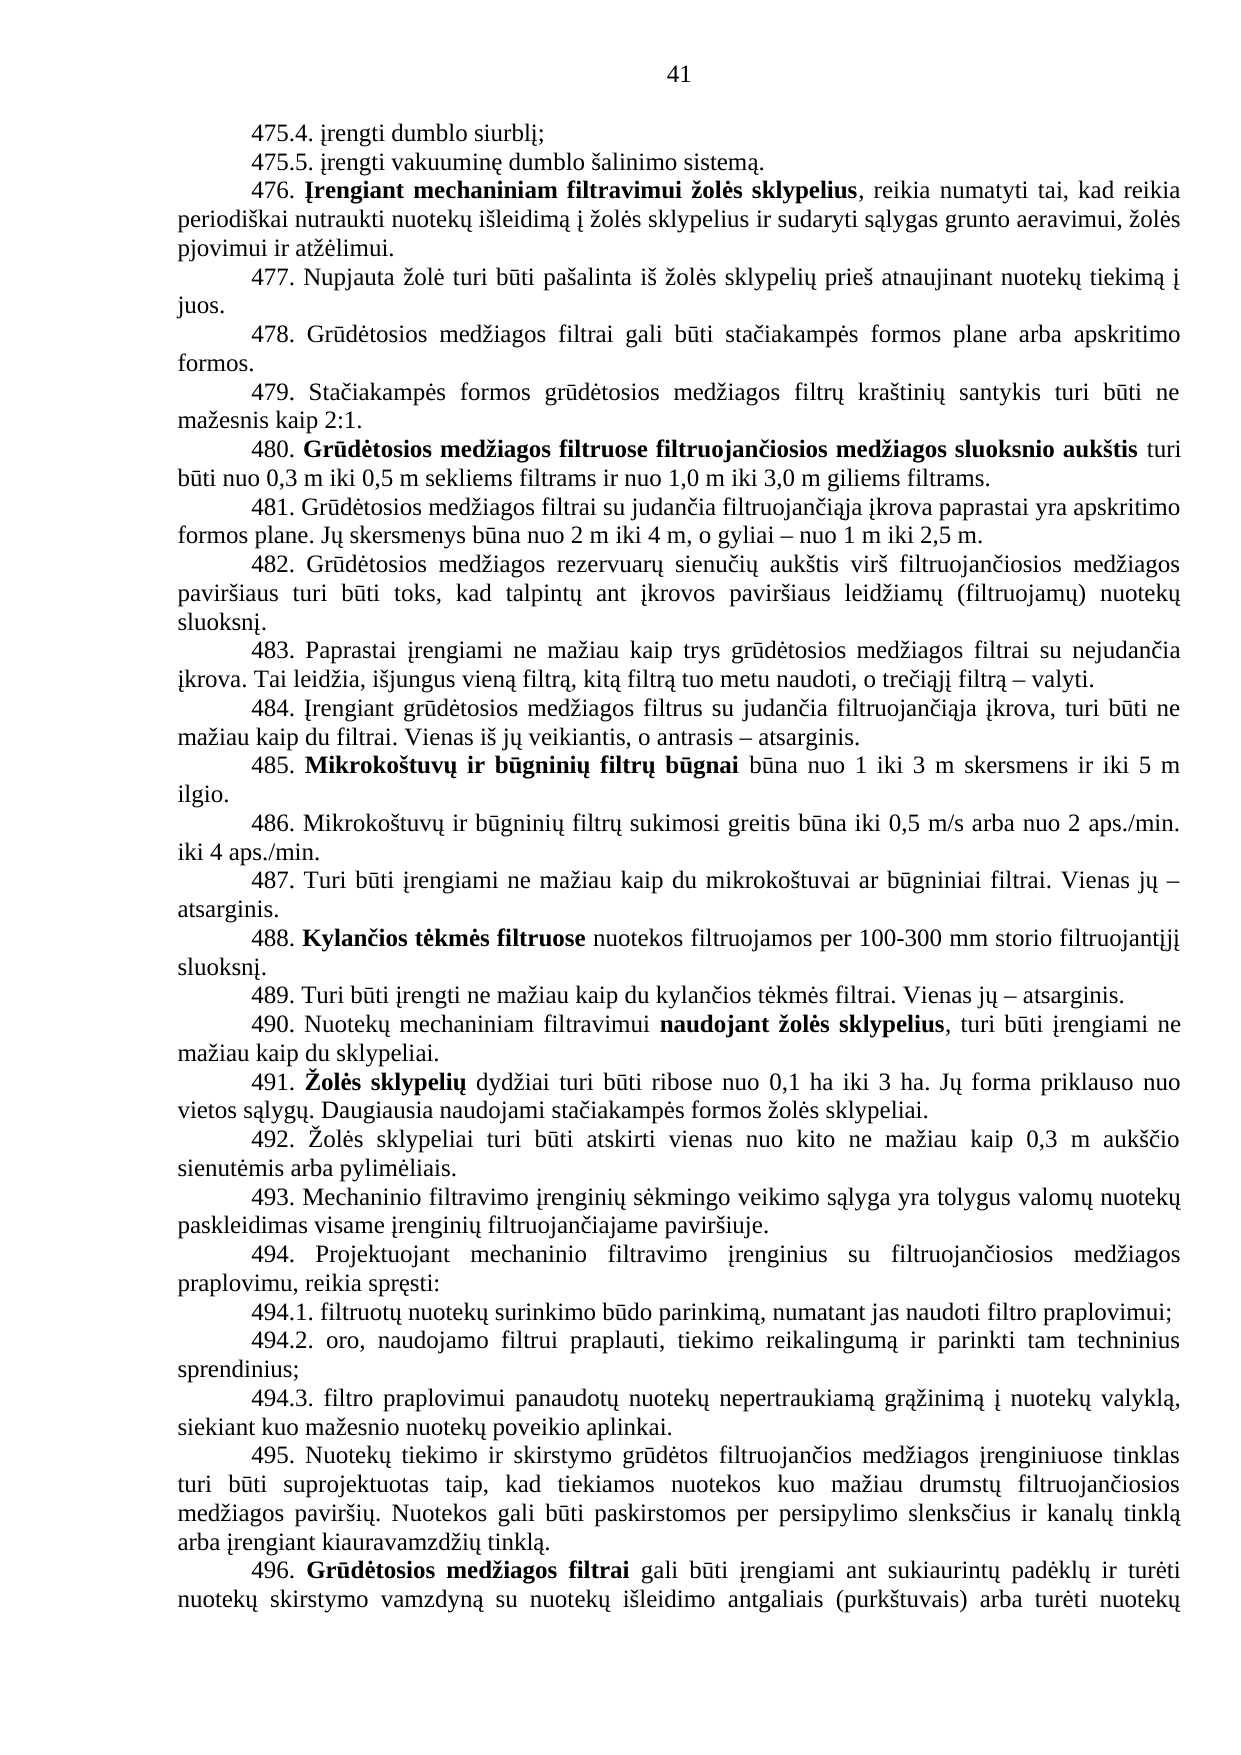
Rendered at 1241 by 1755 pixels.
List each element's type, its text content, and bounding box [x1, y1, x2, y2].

text 495. Nuotekų tiekimo ir skirstymo grūdėtos filtruojančios medžiagos įrenginiuose tinklas turi būti suprojektuotas taip, kad tiekiamos nuotekos kuo mažiau drumstų filtruojančiosios medžiagos paviršių. Nuotekos gali būti paskirstomos per persipylimo slenksčius ir kanalų tinklą arba įrengiant kiauravamzdžių tinklą. [177, 1441, 1181, 1556]
text 489. Turi būti įrengti ne mažiau kaip du kylančios tėkmės filtrai. Vienas jų – atsarginis. [177, 981, 1181, 1009]
text 494. Projektuojant mechaninio filtravimo įrenginius su filtruojančiosios medžiagos praplovimu, reikia spręsti: [177, 1239, 1181, 1297]
text 486. Mikrokoštuvų ir būgninių filtrų sukimosi greitis būna iki 0,5 m/s arba nuo 2 aps./min. iki 4 aps./min. [177, 808, 1181, 866]
text 494.3. filtro praplovimui panaudotų nuotekų nepertraukiamą grąžinimą į nuotekų valyklą, siekiant kuo mažesnio nuotekų poveikio aplinkai. [177, 1383, 1181, 1441]
text 475.5. įrengti vakuuminę dumblo šalinimo sistemą. [177, 147, 1181, 176]
text 496. Grūdėtosios medžiagos filtrai gali būti įrengiami ant sukiaurintų padėklų ir turėti nuotekų skirstymo vamzdyną su nuotekų išleidimo antgaliais (purkštuvais) arba turėti nuotekų [177, 1556, 1181, 1613]
text 476. Įrengiant mechaniniam filtravimui žolės sklypelius, reikia numatyti tai, kad reikia periodiškai nutraukti nuotekų išleidimą į žolės sklypelius ir sudaryti sąlygas grunto aeravimui, žolės pjovimui ir atžėlimui. [177, 176, 1181, 262]
text 475.4. įrengti dumblo siurblį; [177, 118, 1181, 147]
text 483. Paprastai įrengiami ne mažiau kaip trys grūdėtosios medžiagos filtrai su nejudančia įkrova. Tai leidžia, išjungus vieną filtrą, kitą filtrą tuo metu naudoti, o trečiąjį filtrą – valyti. [177, 636, 1181, 693]
text 492. Žolės sklypeliai turi būti atskirti vienas nuo kito ne mažiau kaip 0,3 m aukščio sienutėmis arba pylimėliais. [177, 1124, 1181, 1182]
text 494.2. oro, naudojamo filtrui praplauti, tiekimo reikalingumą ir parinkti tam techninius sprendinius; [177, 1326, 1181, 1383]
text 478. Grūdėtosios medžiagos filtrai gali būti stačiakampės formos plane arba apskritimo formos. [177, 319, 1181, 377]
text 485. Mikrokoštuvų ir būgninių filtrų būgnai būna nuo 1 iki 3 m skersmens ir iki 5 m ilgio. [177, 751, 1181, 808]
text 487. Turi būti įrengiami ne mažiau kaip du mikrokoštuvai ar būgniniai filtrai. Vienas jų – atsarginis. [177, 866, 1181, 923]
text 494.1. filtruotų nuotekų surinkimo būdo parinkimą, numatant jas naudoti filtro praplovimui; [177, 1297, 1181, 1326]
text 490. Nuotekų mechaniniam filtravimui naudojant žolės sklypelius, turi būti įrengiami ne mažiau kaip du sklypeliai. [177, 1009, 1181, 1067]
text 484. Įrengiant grūdėtosios medžiagos filtrus su judančia filtruojančiąja įkrova, turi būti ne mažiau kaip du filtrai. Vienas iš jų veikiantis, o antrasis – atsarginis. [177, 693, 1181, 751]
text 493. Mechaninio filtravimo įrenginių sėkmingo veikimo sąlyga yra tolygus valomų nuotekų paskleidimas visame įrenginių filtruojančiajame paviršiuje. [177, 1182, 1181, 1239]
text 480. Grūdėtosios medžiagos filtruose filtruojančiosios medžiagos sluoksnio aukštis turi būti nuo 0,3 m iki 0,5 m sekliems filtrams ir nuo 1,0 m iki 3,0 m giliems filtrams. [177, 434, 1181, 492]
text 488. Kylančios tėkmės filtruose nuotekos filtruojamos per 100-300 mm storio filtruojantįjį sluoksnį. [177, 923, 1181, 981]
text 482. Grūdėtosios medžiagos rezervuarų sienučių aukštis virš filtruojančiosios medžiagos paviršiaus turi būti toks, kad talpintų ant įkrovos paviršiaus leidžiamų (filtruojamų) nuotekų sluoksnį. [177, 549, 1181, 636]
text 481. Grūdėtosios medžiagos filtrai su judančia filtruojančiąja įkrova paprastai yra apskritimo formos plane. Jų skersmenys būna nuo 2 m iki 4 m, o gyliai – nuo 1 m iki 2,5 m. [177, 492, 1181, 549]
text 477. Nupjauta žolė turi būti pašalinta iš žolės sklypelių prieš atnaujinant nuotekų tiekimą į juos. [177, 262, 1181, 319]
text 479. Stačiakampės formos grūdėtosios medžiagos filtrų kraštinių santykis turi būti ne mažesnis kaip 2:1. [177, 377, 1181, 434]
text 491. Žolės sklypelių dydžiai turi būti ribose nuo 0,1 ha iki 3 ha. Jų forma priklauso nuo vietos sąlygų. Daugiausia naudojami stačiakampės formos žolės sklypeliai. [177, 1067, 1181, 1124]
